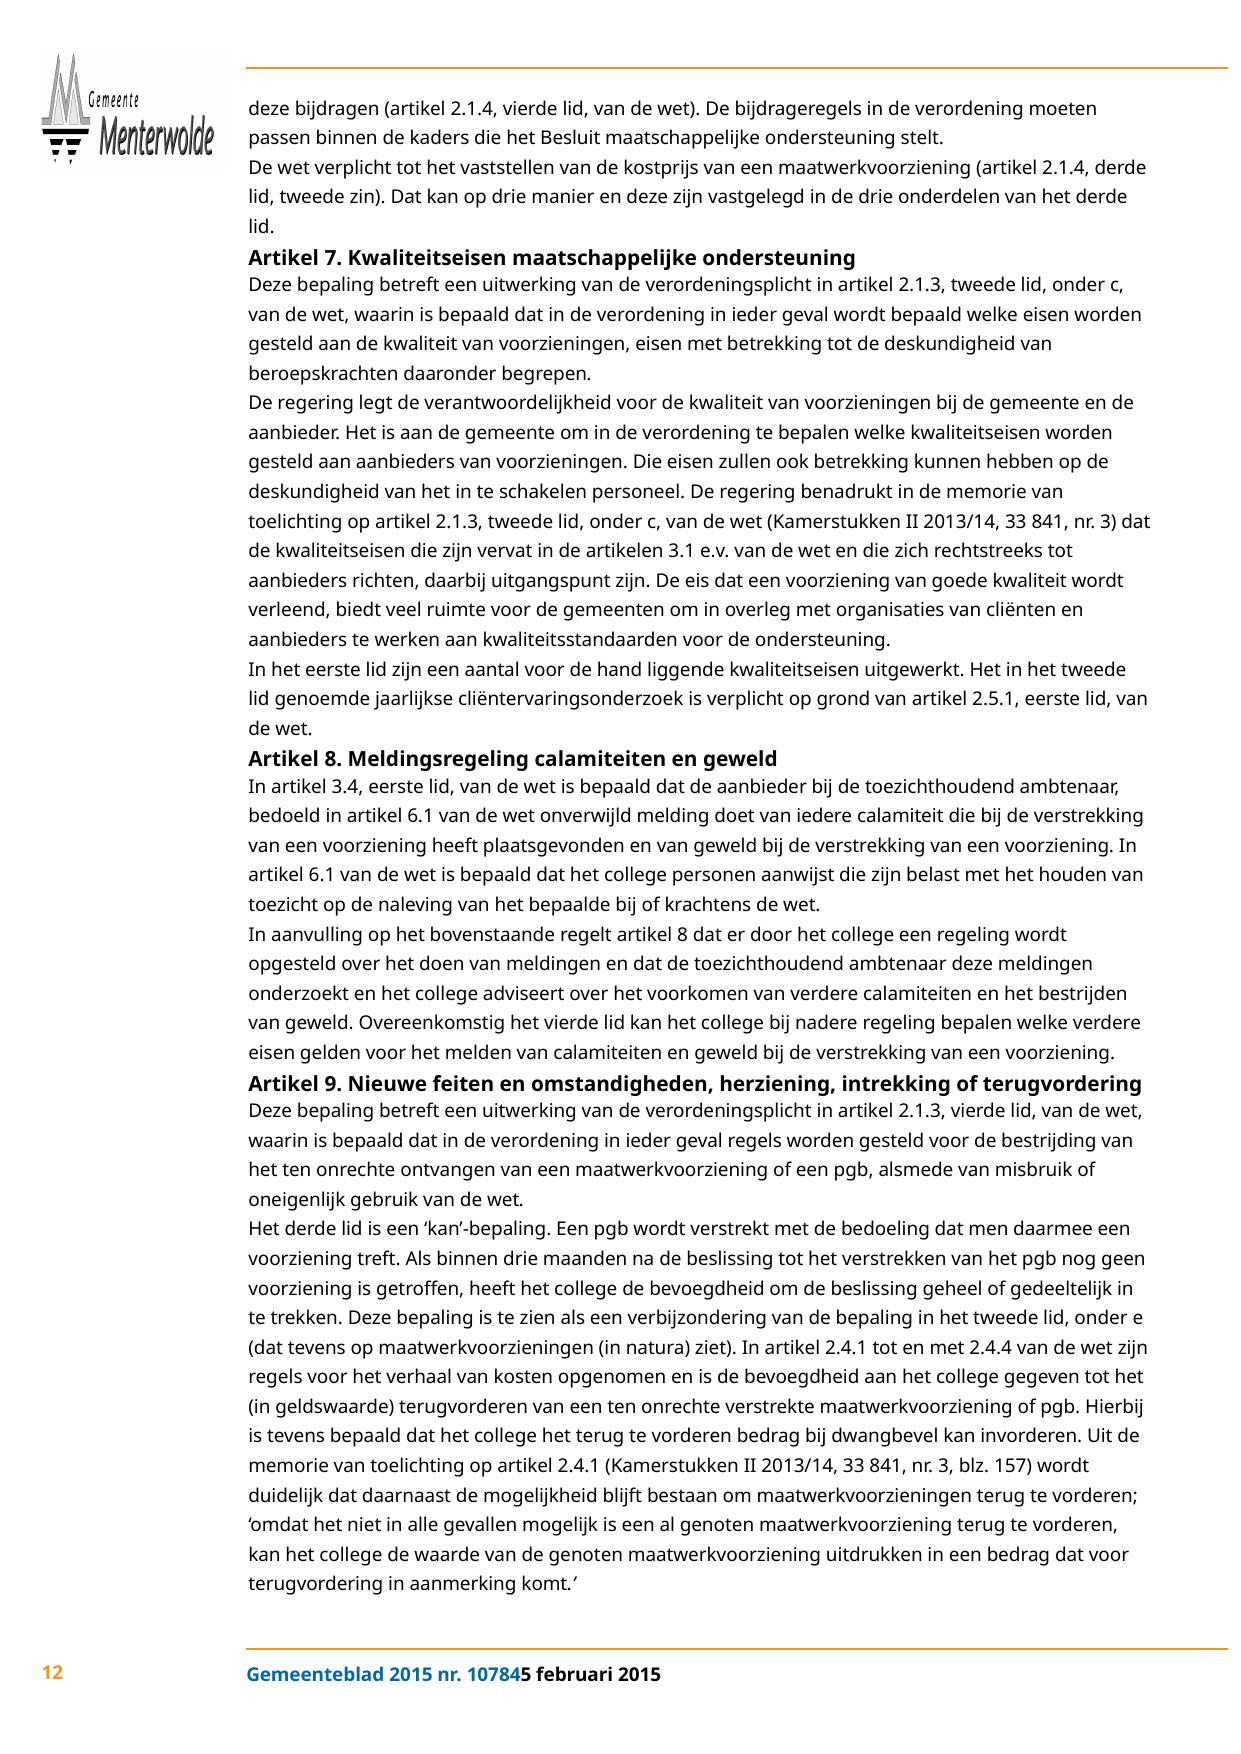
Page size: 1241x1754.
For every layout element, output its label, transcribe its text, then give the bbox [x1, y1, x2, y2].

text Deze bepaling betreft een uitwerking van de verordeningsplicht in artikel 2.1.3, tweede lid, onder c, van de wet, waarin is bepaald dat in de verordening in ieder geval wordt bepaald welke eisen worden gesteld aan de kwaliteit van voorzieningen, eisen met betrekking tot de deskundigheid van beroepskrachten daaronder begrepen. [248, 271, 1152, 386]
text De wet verplicht tot het vaststellen van de kostprijs van een maatwerkvoorziening (artikel 2.1.4, derde lid, tweede zin). Dat kan op drie manier en deze zijn vastgelegd in de drie onderdelen van het derde lid. [248, 154, 1152, 239]
picture [41, 47, 231, 172]
text De regering legt de verantwoordelijkheid voor de kwaliteit van voorzieningen bij de gemeente en de aanbieder. Het is aan de gemeente om in de verordening te bepalen welke kwaliteitseisen worden gesteld aan aanbieders van voorzieningen. Die eisen zullen ook betrekking kunnen hebben op de deskundigheid van het in te schakelen personeel. De regering benadrukt in de memorie van toelichting op artikel 2.1.3, tweede lid, onder c, van de wet (Kamerstukken II 2013/14, 33 841, nr. 3) dat de kwaliteitseisen die zijn vervat in de artikelen 3.1 e.v. van de wet en die zich rechtstreeks tot aanbieders richten, daarbij uitgangspunt zijn. De eis dat een voorziening van goede kwaliteit wordt verleend, biedt veel ruimte voor de gemeenten om in overleg met organisaties van cliënten en aanbieders te werken aan kwaliteitsstandaarden voor de ondersteuning. [248, 389, 1152, 652]
text Artikel 9. Nieuwe feiten en omstandigheden, herziening, intrekking of terugvordering [248, 1069, 1152, 1097]
text Deze bepaling betreft een uitwerking van de verordeningsplicht in artikel 2.1.3, vierde lid, van de wet, waarin is bepaald dat in de verordening in ieder geval regels worden gesteld voor de bestrijding van het ten onrechte ontvangen van een maatwerkvoorziening of een pgb, alsmede van misbruik of oneigenlijk gebruik van de wet. [248, 1097, 1152, 1212]
text deze bijdragen (artikel 2.1.4, vierde lid, van de wet). De bijdrageregels in de verordening moeten passen binnen de kaders die het Besluit maatschappelijke ondersteuning stelt. [248, 95, 1152, 150]
text Artikel 7. Kwaliteitseisen maatschappelijke ondersteuning [248, 243, 1152, 271]
text Artikel 8. Meldingsregeling calamiteiten en geweld [248, 744, 1152, 773]
text In artikel 3.4, eerste lid, van de wet is bepaald dat de aanbieder bij de toezichthoudend ambtenaar, bedoeld in artikel 6.1 van de wet onverwijld melding doet van iedere calamiteit die bij de verstrekking van een voorziening heeft plaatsgevonden en van geweld bij de verstrekking van een voorziening. In artikel 6.1 van de wet is bepaald dat het college personen aanwijst die zijn belast met het houden van toezicht op de naleving van het bepaalde bij of krachtens de wet. [248, 773, 1152, 917]
text In aanvulling op het bovenstaande regelt artikel 8 dat er door het college een regeling wordt opgesteld over het doen van meldingen en dat de toezichthoudend ambtenaar deze meldingen onderzoekt en het college adviseert over het voorkomen van verdere calamiteiten en het bestrijden van geweld. Overeenkomstig het vierde lid kan het college bij nadere regeling bepalen welke verdere eisen gelden voor het melden van calamiteiten en geweld bij de verstrekking van een voorziening. [248, 921, 1152, 1065]
text In het eerste lid zijn een aantal voor de hand liggende kwaliteitseisen uitgewerkt. Het in het tweede lid genoemde jaarlijkse cliëntervaringsonderzoek is verplicht op grond van artikel 2.5.1, eerste lid, van de wet. [248, 656, 1152, 741]
text Het derde lid is een ‘kan’-bepaling. Een pgb wordt verstrekt met de bedoeling dat men daarmee een voorziening treft. Als binnen drie maanden na de beslissing tot het verstrekken van het pgb nog geen voorziening is getroffen, heeft het college de bevoegdheid om de beslissing geheel of gedeeltelijk in te trekken. Deze bepaling is te zien als een verbijzondering van de bepaling in het tweede lid, onder e (dat tevens op maatwerkvoorzieningen (in natura) ziet). In artikel 2.4.1 tot en met 2.4.4 van de wet zijn regels voor het verhaal van kosten opgenomen en is de bevoegdheid aan het college gegeven tot het (in geldswaarde) terugvorderen van een ten onrechte verstrekte maatwerkvoorziening of pgb. Hierbij is tevens bepaald dat het college het terug te vorderen bedrag bij dwangbevel kan invorderen. Uit de memorie van toelichting op artikel 2.4.1 (Kamerstukken II 2013/14, 33 841, nr. 3, blz. 157) wordt duidelijk dat daarnaast de mogelijkheid blijft bestaan om maatwerkvoorzieningen terug te vorderen; ‘omdat het niet in alle gevallen mogelijk is een al genoten maatwerkvoorziening terug te vorderen, kan het college de waarde van de genoten maatwerkvoorziening uitdrukken in een bedrag dat voor terugvordering in aanmerking komt.’ [248, 1216, 1152, 1596]
